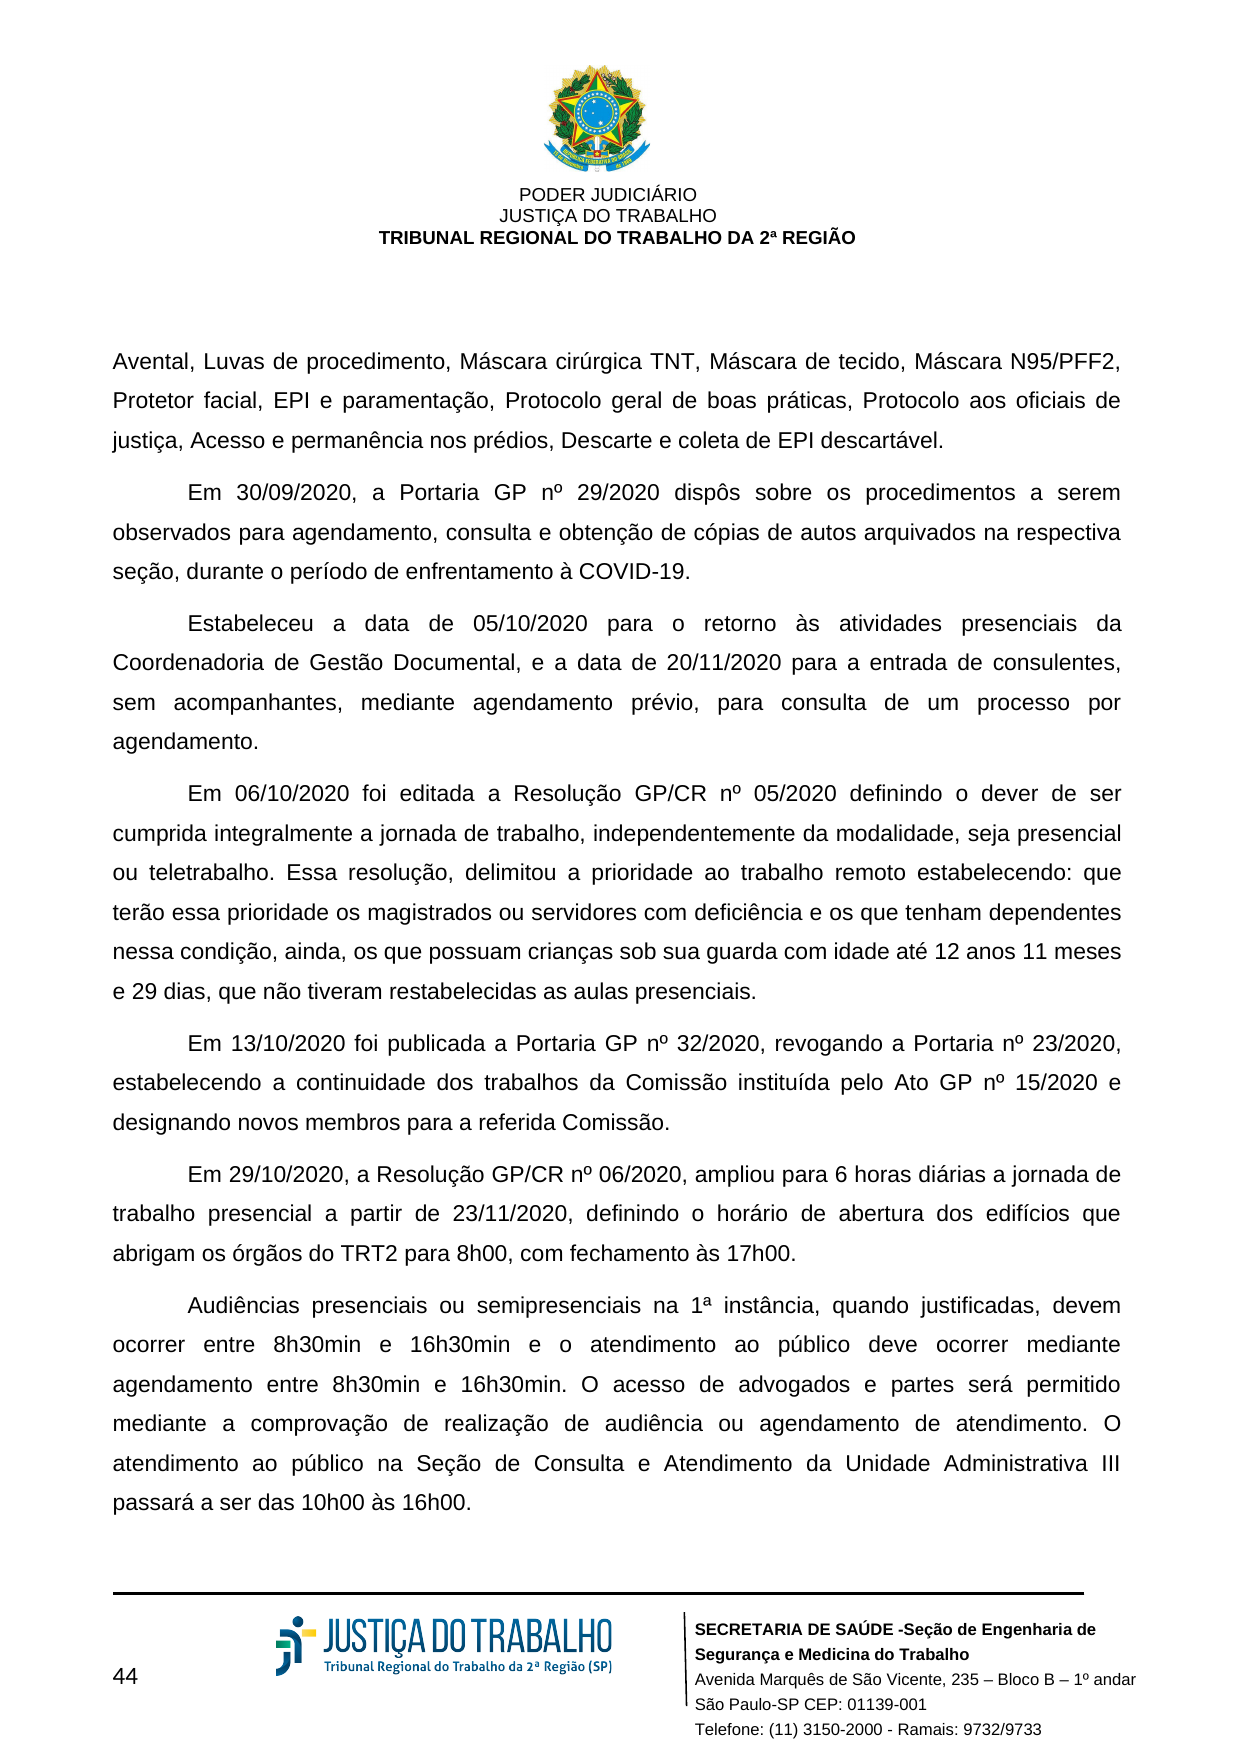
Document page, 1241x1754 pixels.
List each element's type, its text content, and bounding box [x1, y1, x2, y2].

text Audiências presenciais ou semipresenciais na 1ª instância, quando justificadas, devem ocorrer entre 8h30min e 16h30min e o atendimento ao público deve ocorrer mediante agendamento entre 8h30min e 16h30min. O acesso de advogados e partes será permitido mediante a comprovação de realização de audiência ou agendamento de atendimento. O atendimento ao público na Seção de Consulta e Atendimento da Unidade Administrativa III passará a ser das 10h00 às 16h00. [112, 1292, 1122, 1515]
text Em 06/10/2020 foi editada a Resolução GP/CR nº 05/2020 definindo o dever de ser cumprida integralmente a jornada de trabalho, independentemente da modalidade, seja presencial ou teletrabalho. Essa resolução, delimitou a prioridade ao trabalho remoto estabelecendo: que terão essa prioridade os magistrados ou servidores com deficiência e os que tenham dependentes nessa condição, ainda, os que possuam crianças sob sua guarda com idade até 12 anos 11 meses e 29 dias, que não tiveram restabelecidas as aulas presenciais. [112, 780, 1122, 1004]
text Em 29/10/2020, a Resolução GP/CR nº 06/2020, ampliou para 6 horas diárias a jornada de trabalho presencial a partir de 23/11/2020, definindo o horário de abertura dos edifícios que abrigam os órgãos do TRT2 para 8h00, com fechamento às 17h00. [112, 1161, 1122, 1266]
text Avental, Luvas de procedimento, Máscara cirúrgica TNT, Máscara de tecido, Máscara N95/PFF2, Protetor facial, EPI e paramentação, Protocolo geral de boas práticas, Protocolo aos oficiais de justiça, Acesso e permanência nos prédios, Descarte e coleta de EPI descartável. [112, 348, 1122, 453]
picture [543, 65, 650, 172]
text Estabeleceu a data de 05/10/2020 para o retorno às atividades presenciais da Coordenadoria de Gestão Documental, e a data de 20/11/2020 para a entrada de consulentes, sem acompanhantes, mediante agendamento prévio, para consulta de um processo por agendamento. [112, 610, 1122, 755]
picture [276, 1616, 612, 1676]
text Em 30/09/2020, a Portaria GP nº 29/2020 dispôs sobre os procedimentos a serem observados para agendamento, consulta e obtenção de cópias de autos arquivados na respectiva seção, durante o período de enfrentamento à COVID-19. [112, 479, 1122, 584]
text Em 13/10/2020 foi publicada a Portaria GP nº 32/2020, revogando a Portaria nº 23/2020, estabelecendo a continuidade dos trabalhos da Comissão instituída pelo Ato GP nº 15/2020 e designando novos membros para a referida Comissão. [112, 1030, 1122, 1135]
